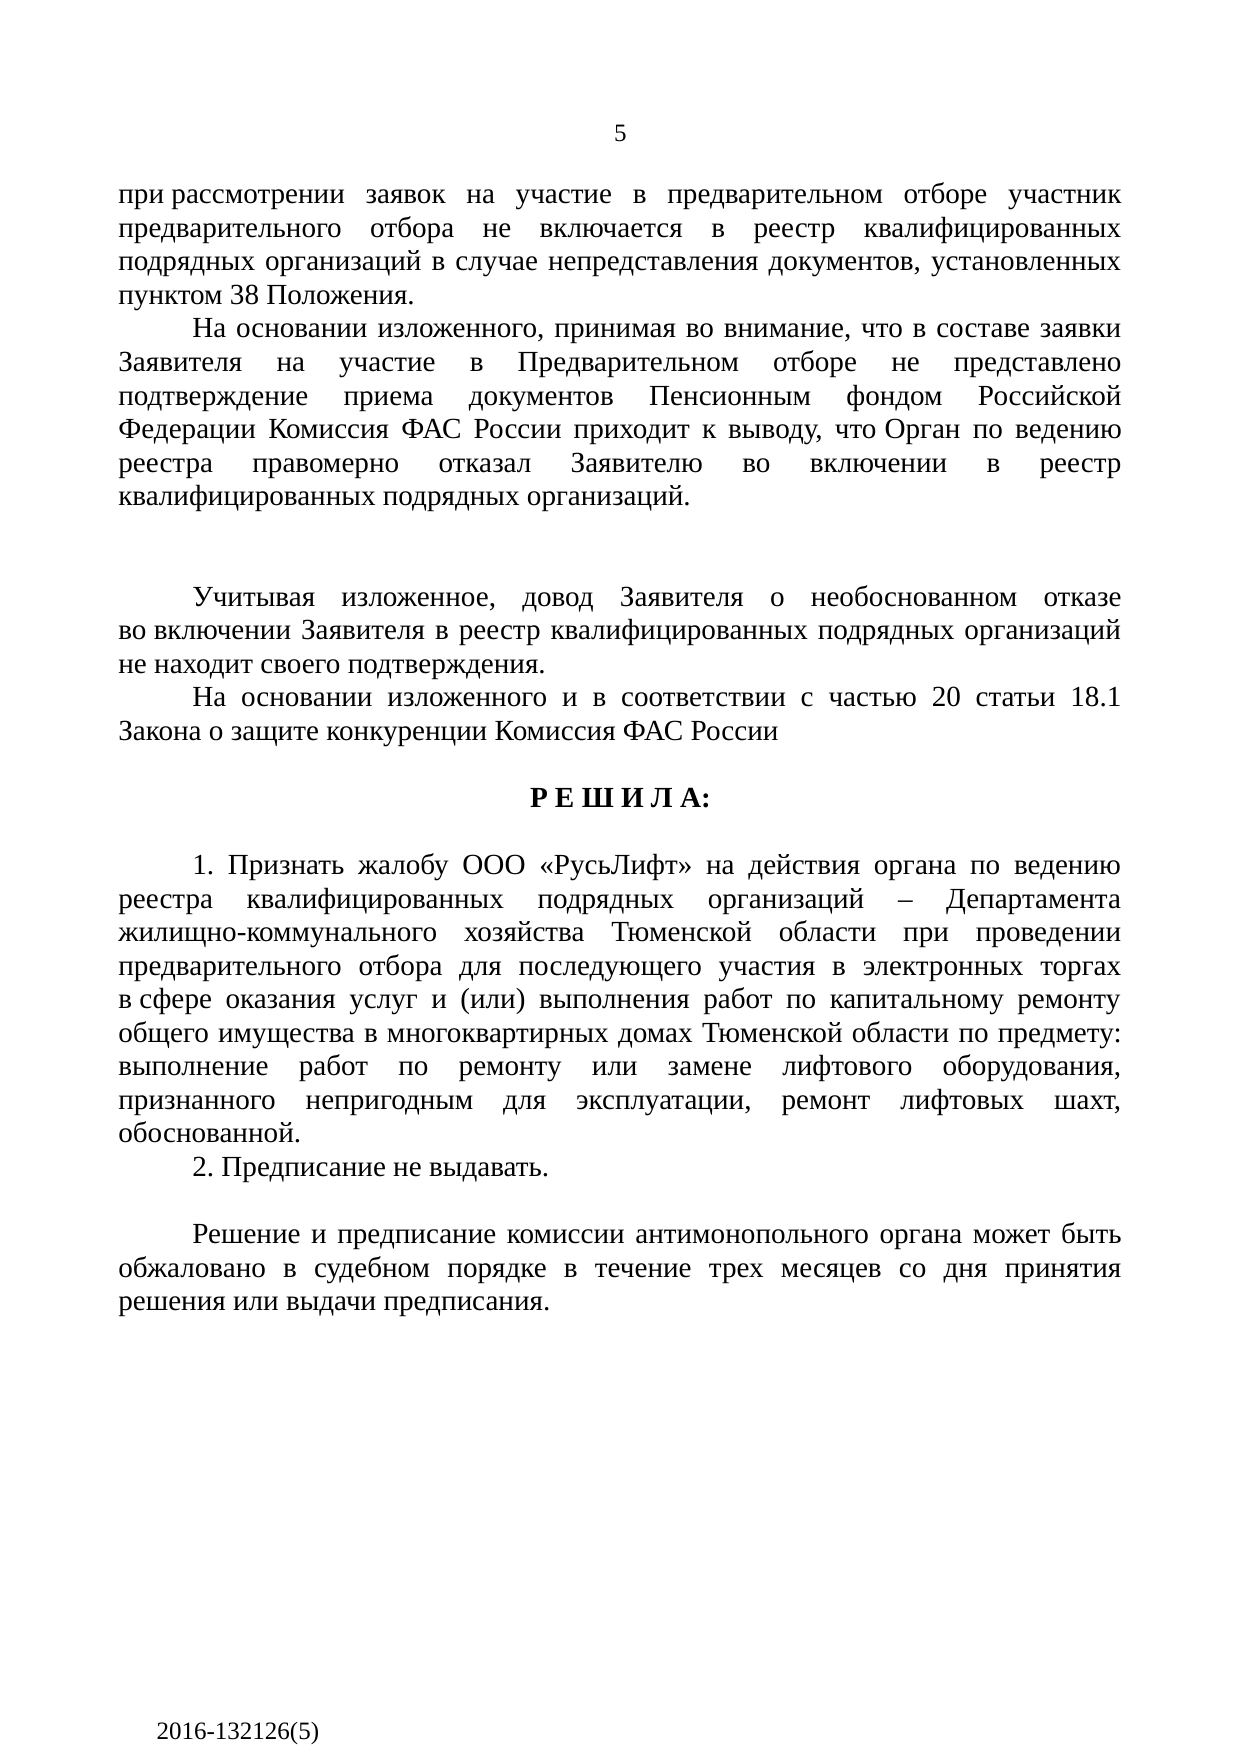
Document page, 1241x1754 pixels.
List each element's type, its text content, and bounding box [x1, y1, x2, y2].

text Р Е Ш И Л А: [118, 780, 1122, 814]
text На основании изложенного и в соответствии с частью 20 статьи 18.1 Закона о защите конкуренции Комиссия ФАС России [118, 679, 1122, 747]
text 1. Признать жалобу ООО «РусьЛифт» на действия органа по ведению реестра квалифицированных подрядных организаций – Департамента жилищно-коммунального хозяйства Тюменской области при проведении предварительного отбора для последующего участия в электронных торгах в сфере оказания услуг и (или) выполнения работ по капитальному ремонту общего имущества в многоквартирных домах Тюменской области по предмету: выполнение работ по ремонту или замене лифтового оборудования, признанного непригодным для эксплуатации, ремонт лифтовых шахт, обоснованной. [118, 847, 1122, 1149]
text 2. Предписание не выдавать. [118, 1149, 1122, 1183]
text На основании изложенного, принимая во внимание, что в составе заявки Заявителя на участие в Предварительном отборе не представлено подтверждение приема документов Пенсионным фондом Российской Федерации Комиссия ФАС России приходит к выводу, что Орган по ведению реестра правомерно отказал Заявителю во включении в реестр квалифицированных подрядных организаций. [118, 311, 1122, 512]
text при рассмотрении заявок на участие в предварительном отборе участник предварительного отбора не включается в реестр квалифицированных подрядных организаций в случае непредставления документов, установленных пунктом 38 Положения. [118, 176, 1122, 311]
text Решение и предписание комиссии антимонопольного органа может быть обжаловано в судебном порядке в течение трех месяцев со дня принятия решения или выдачи предписания. [118, 1216, 1122, 1317]
text Учитывая изложенное, довод Заявителя о необоснованном отказе во включении Заявителя в реестр квалифицированных подрядных организаций не находит своего подтверждения. [118, 579, 1122, 679]
